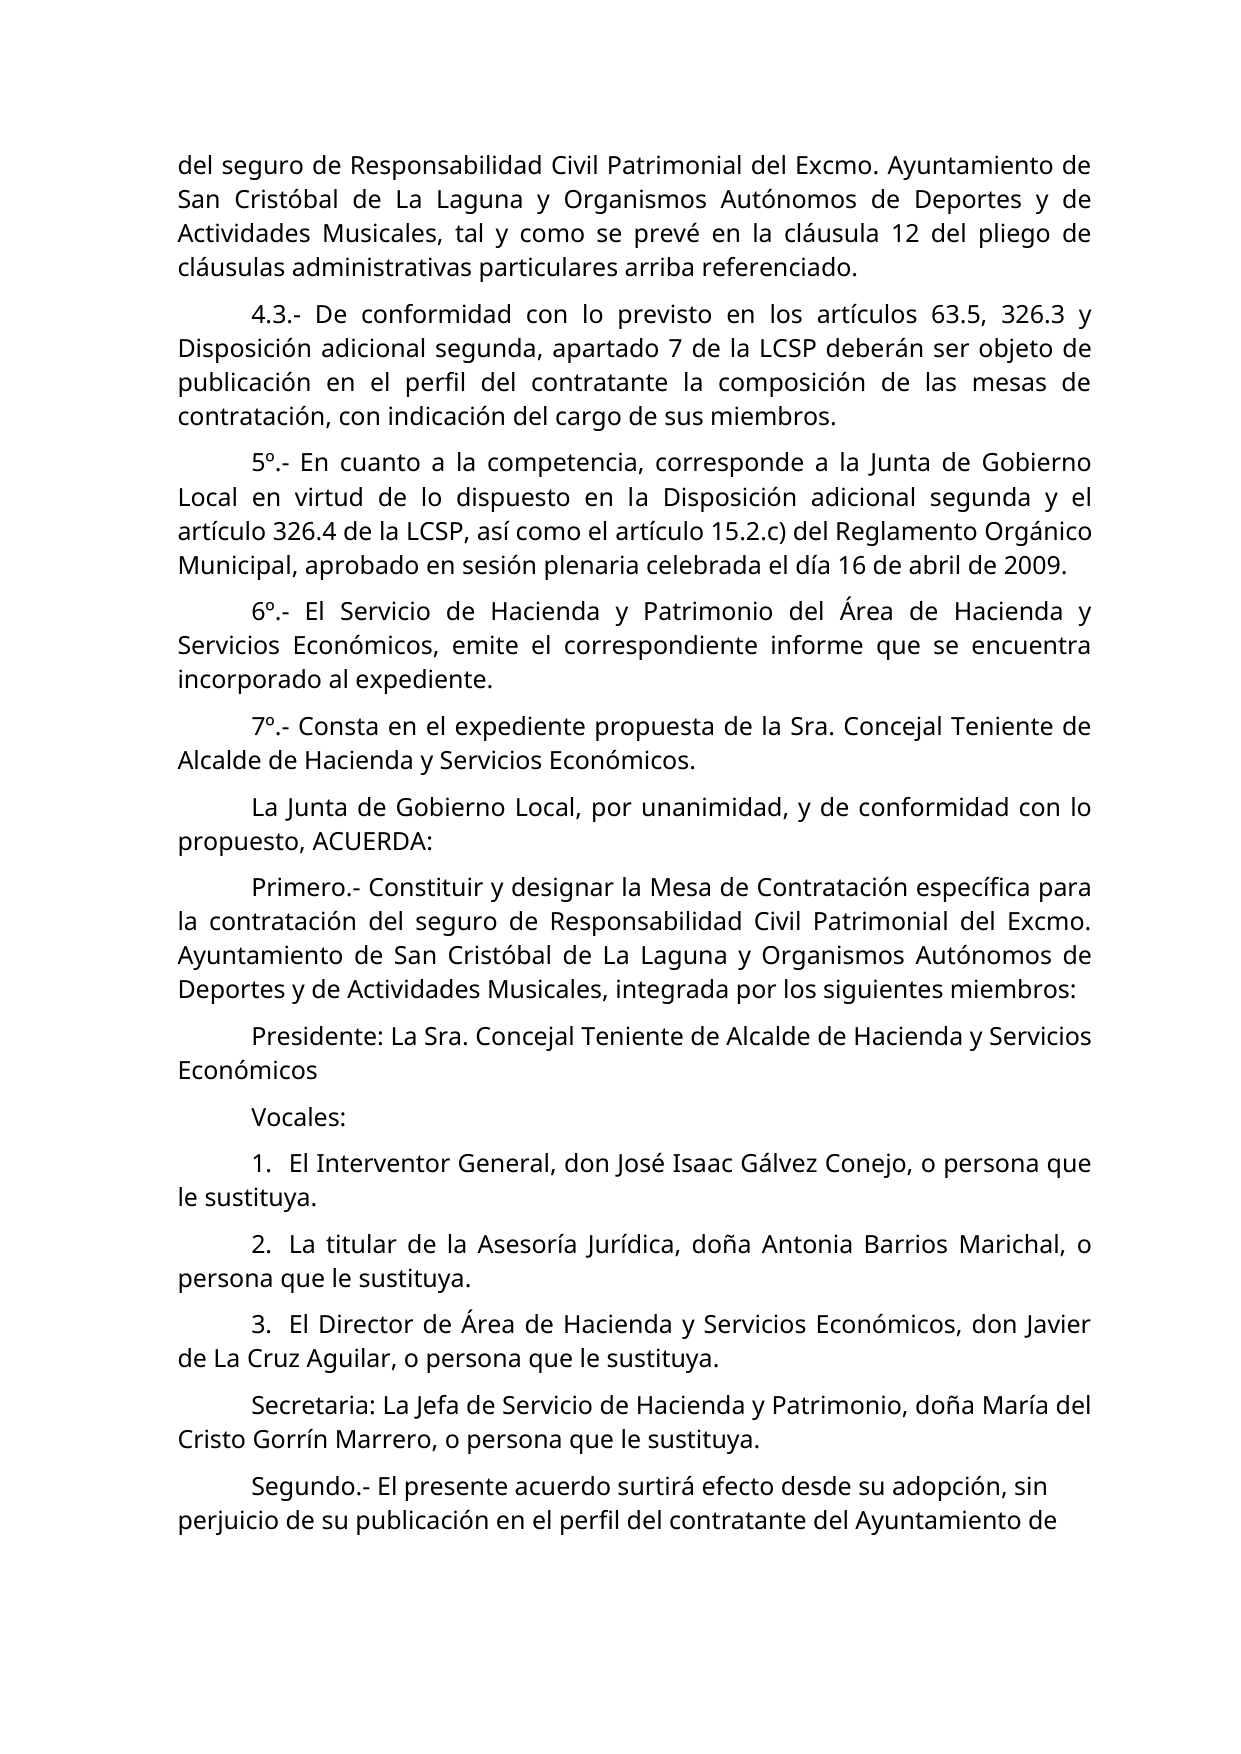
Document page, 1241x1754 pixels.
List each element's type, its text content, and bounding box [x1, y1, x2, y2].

text 6º.- El Servicio de Hacienda y Patrimonio del Área de Hacienda y Servicios Económicos, emite el correspondiente informe que se encuentra incorporado al expediente. [177, 594, 1093, 696]
text Secretaria: La Jefa de Servicio de Hacienda y Patrimonio, doña María del Cristo Gorrín Marrero, o persona que le sustituya. [177, 1388, 1093, 1456]
text 5º.- En cuanto a la competencia, corresponde a la Junta de Gobierno Local en virtud de lo dispuesto en la Disposición adicional segunda y el artículo 326.4 de la LCSP, así como el artículo 15.2.c) del Reglamento Orgánico Municipal, aprobado en sesión plenaria celebrada el día 16 de abril de 2009. [177, 445, 1093, 581]
text Primero.- Constituir y designar la Mesa de Contratación específica para la contratación del seguro de Responsabilidad Civil Patrimonial del Excmo. Ayuntamiento de San Cristóbal de La Laguna y Organismos Autónomos de Deportes y de Actividades Musicales, integrada por los siguientes miembros: [177, 870, 1093, 1006]
text del seguro de Responsabilidad Civil Patrimonial del Excmo. Ayuntamiento de San Cristóbal de La Laguna y Organismos Autónomos de Deportes y de Actividades Musicales, tal y como se prevé en la cláusula 12 del pliego de cláusulas administrativas particulares arriba referenciado. [177, 148, 1093, 284]
text Presidente: La Sra. Concejal Teniente de Alcalde de Hacienda y Servicios Económicos [177, 1018, 1093, 1087]
text 7º.- Consta en el expediente propuesta de la Sra. Concejal Teniente de Alcalde de Hacienda y Servicios Económicos. [177, 708, 1093, 777]
list La titular de la Asesoría Jurídica, doña Antonia Barrios Marichal, o persona que le sustituya. [177, 1226, 1093, 1294]
list El Interventor General, don José Isaac Gálvez Conejo, o persona que le sustituya. [177, 1146, 1093, 1214]
list El Director de Área de Hacienda y Servicios Económicos, don Javier de La Cruz Aguilar, o persona que le sustituya. [177, 1307, 1093, 1375]
text Segundo.- El presente acuerdo surtirá efecto desde su adopción, sin perjuicio de su publicación en el perfil del contratante del Ayuntamiento de [177, 1468, 1093, 1536]
text La Junta de Gobierno Local, por unanimidad, y de conformidad con lo propuesto, ACUERDA: [177, 789, 1093, 857]
text Vocales: [177, 1099, 1093, 1133]
text 4.3.- De conformidad con lo previsto en los artículos 63.5, 326.3 y Disposición adicional segunda, apartado 7 de la LCSP deberán ser objeto de publicación en el perfil del contratante la composición de las mesas de contratación, con indicación del cargo de sus miembros. [177, 296, 1093, 433]
